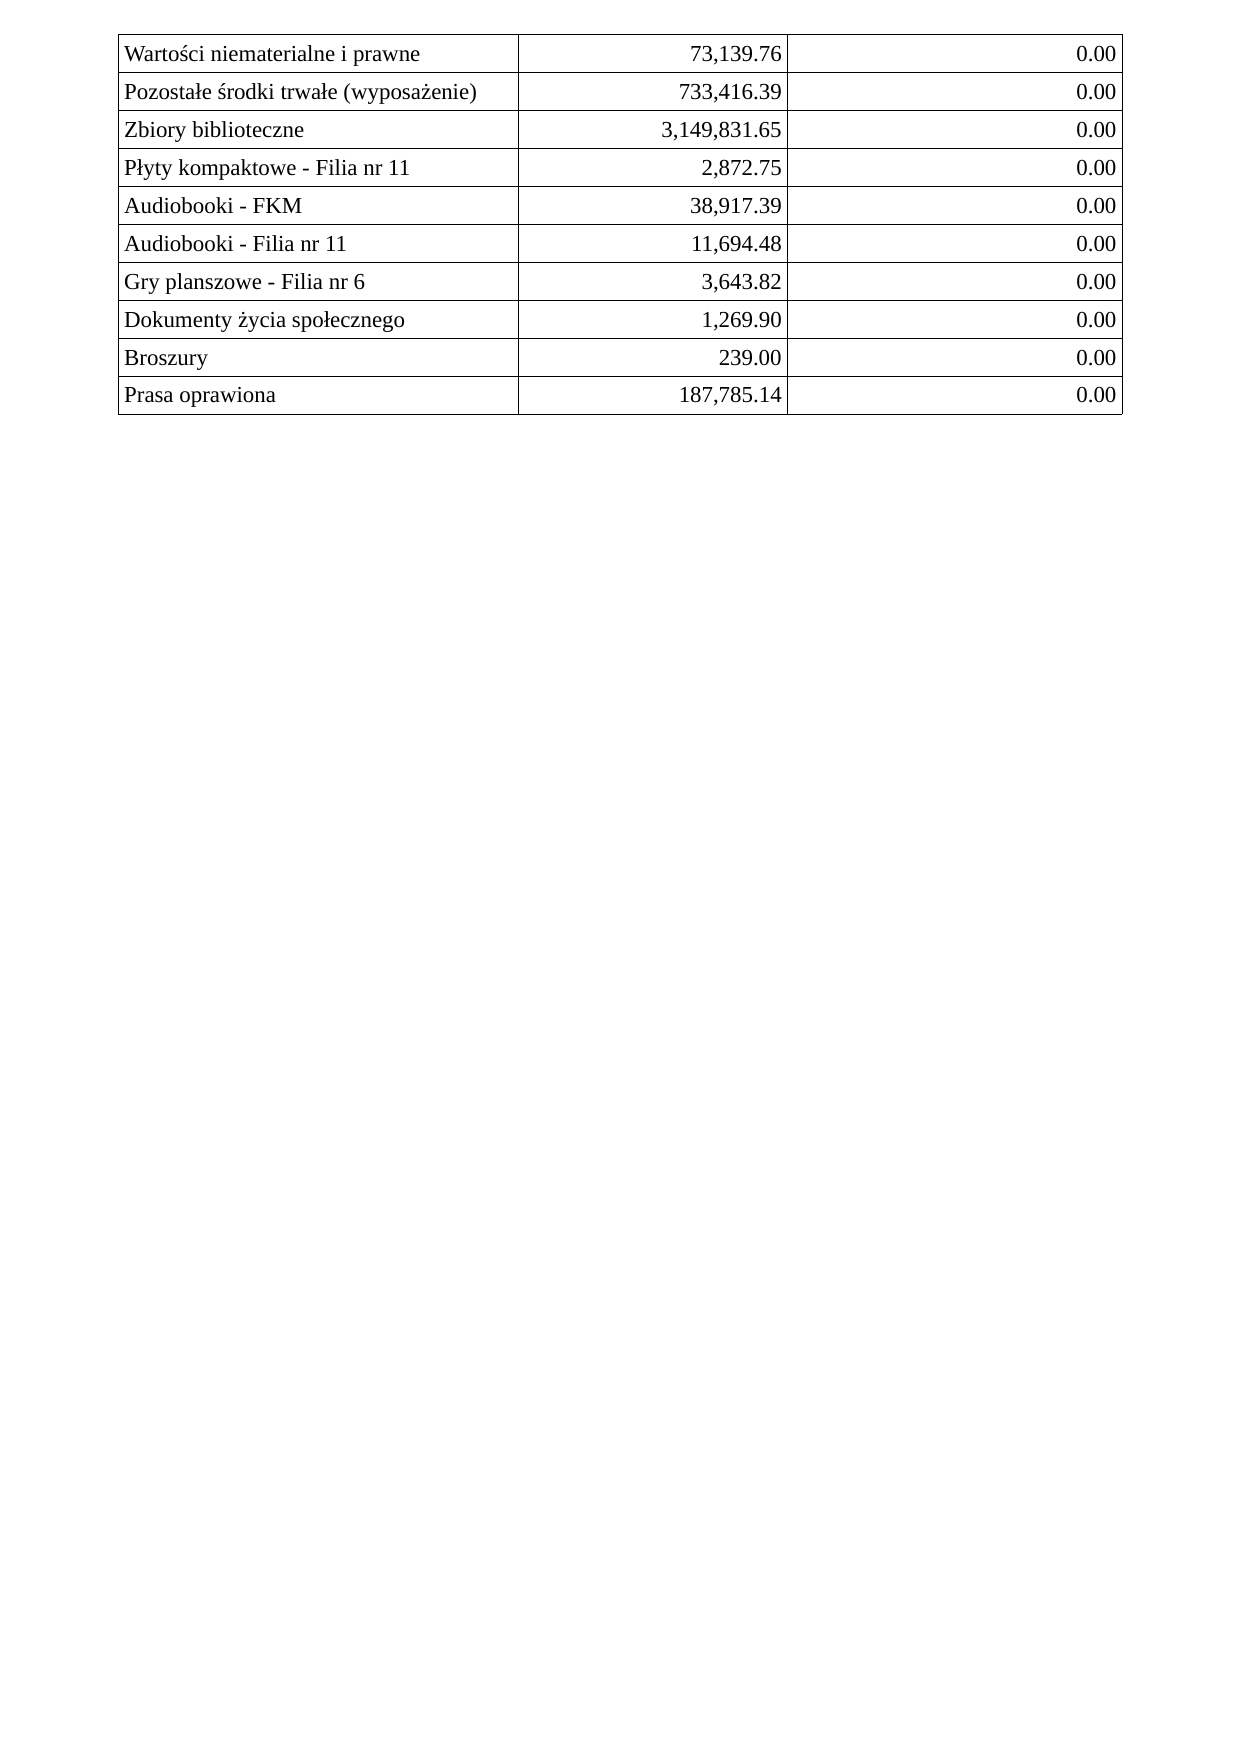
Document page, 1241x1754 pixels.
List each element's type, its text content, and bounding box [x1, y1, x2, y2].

table_cell 239,00 [519, 339, 787, 376]
table_cell Zbiory biblioteczne [119, 111, 518, 148]
table_cell Dokumenty życia społecznego [119, 301, 518, 338]
table_cell 3 643,82 [519, 263, 787, 300]
table_cell 0,00 [788, 301, 1122, 338]
table_cell 1 269,90 [519, 301, 787, 338]
table_cell Płyty kompaktowe - Filia nr 11 [119, 149, 518, 186]
table_cell 187 785,14 [519, 377, 787, 413]
table_cell 733 416,39 [519, 73, 787, 110]
table_cell 11 694,48 [519, 225, 787, 262]
table_cell 0,00 [788, 111, 1122, 148]
table_cell Gry planszowe - Filia nr 6 [119, 263, 518, 300]
table_cell 0,00 [788, 339, 1122, 376]
table_cell Pozostałe środki trwałe (wyposażenie) [119, 73, 518, 110]
table_cell 0,00 [788, 149, 1122, 186]
table_cell 3 149 831,65 [519, 111, 787, 148]
table_cell 73 139,76 [519, 35, 787, 72]
table_cell 0,00 [788, 263, 1122, 300]
table_cell Audiobooki - Filia nr 11 [119, 225, 518, 262]
table_cell Wartości niematerialne i prawne [119, 35, 518, 72]
table_cell Prasa oprawiona [119, 377, 518, 413]
table_cell Broszury [119, 339, 518, 376]
table_cell 2 872,75 [519, 149, 787, 186]
table_cell 0,00 [788, 225, 1122, 262]
table_cell 0,00 [788, 73, 1122, 110]
table_cell 38 917,39 [519, 187, 787, 224]
table_cell Audiobooki - FKM [119, 187, 518, 224]
table_cell 0,00 [788, 187, 1122, 224]
table_cell 0,00 [788, 35, 1122, 72]
table_cell 0,00 [788, 377, 1122, 413]
